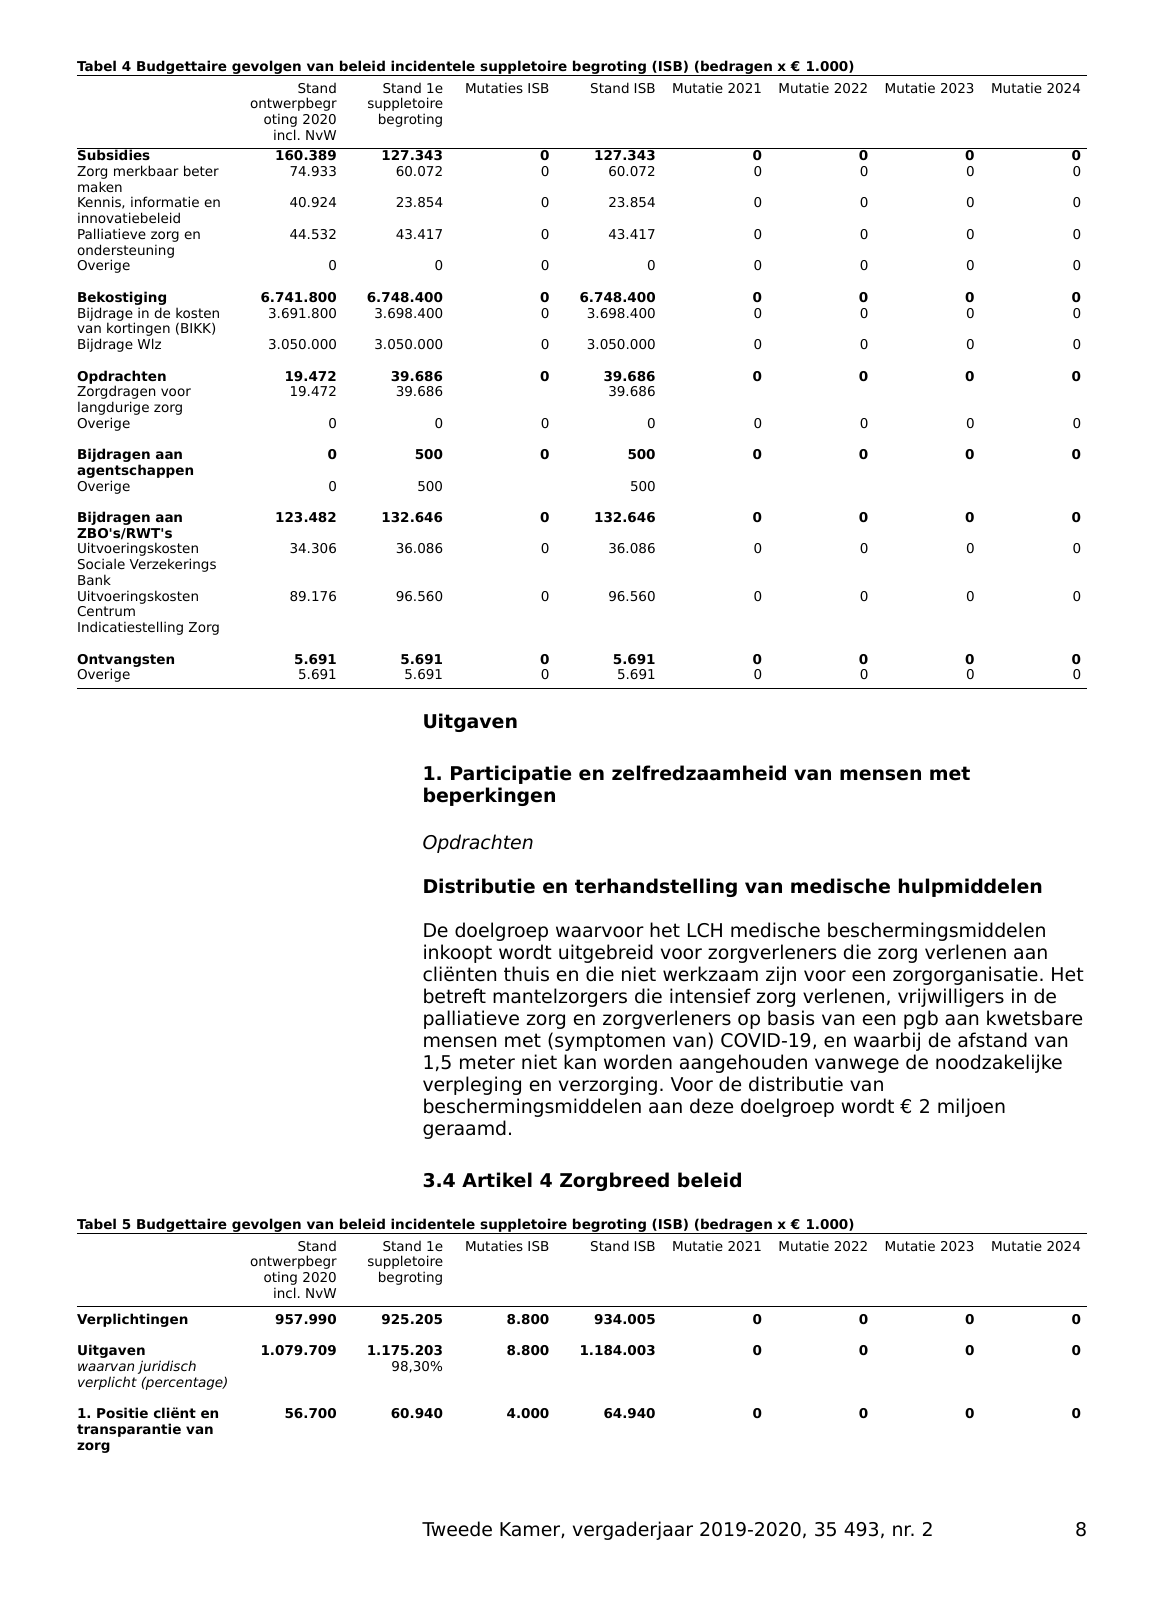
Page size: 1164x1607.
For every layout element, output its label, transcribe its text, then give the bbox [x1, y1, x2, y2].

table_cell [768, 479, 874, 494]
table_cell Mutatie 2022 [768, 76, 874, 148]
table_cell 0 [874, 510, 980, 541]
table_cell 1. Positie cliënt en transparantie van zorg [77, 1406, 236, 1453]
table_cell Palliatieve zorg en ondersteuning [77, 227, 236, 258]
table_cell 0 [661, 447, 768, 478]
table_cell Overige [77, 479, 236, 494]
table_cell 43.417 [343, 227, 449, 258]
table_cell 64.940 [555, 1406, 661, 1453]
table_cell 3.050.000 [343, 337, 449, 353]
table_cell [555, 1390, 661, 1406]
table_cell 0 [343, 258, 449, 274]
table_cell 96.560 [555, 589, 661, 636]
table_cell [77, 431, 236, 447]
table_cell 0 [768, 227, 874, 258]
table_cell 0 [980, 510, 1087, 541]
table_cell Ontvangsten [77, 651, 236, 667]
table_cell 0 [343, 416, 449, 431]
table_cell 0 [980, 1343, 1087, 1359]
subtitle Opdrachten [422, 832, 1087, 854]
table_header Tabel 5 Budgettaire gevolgen van beleid incidentele suppletoire begroting (ISB) (bedragen x € 1.000) [77, 1217, 1087, 1233]
table_cell 0 [980, 195, 1087, 227]
table_cell 0 [449, 447, 555, 478]
table_cell Verplichtingen [77, 1307, 236, 1327]
table_cell waarvan juridisch verplicht (percentage) [77, 1359, 236, 1390]
table_cell 0 [555, 416, 661, 431]
table_cell 0 [980, 290, 1087, 305]
table_cell 0 [768, 667, 874, 688]
table_cell [236, 1359, 342, 1390]
table_cell 132.646 [555, 510, 661, 541]
table_cell 0 [661, 149, 768, 164]
table_cell [768, 636, 874, 651]
table_cell 34.306 [236, 541, 342, 588]
table_cell 0 [980, 667, 1087, 688]
subtitle Uitgaven [422, 711, 1087, 733]
table_cell 127.343 [343, 149, 449, 164]
table_cell [449, 1359, 555, 1390]
table_cell 23.854 [555, 195, 661, 227]
table_cell [980, 274, 1087, 290]
table_cell [661, 1453, 768, 1469]
table_cell [874, 1453, 980, 1469]
table_cell 0 [661, 416, 768, 431]
table_cell 500 [343, 479, 449, 494]
table_cell [343, 431, 449, 447]
table_cell Overige [77, 667, 236, 688]
table_cell [77, 274, 236, 290]
table_cell 0 [980, 447, 1087, 478]
table_cell [555, 1328, 661, 1343]
table_cell [661, 636, 768, 651]
table_cell Mutatie 2021 [661, 76, 768, 148]
table_cell 3.050.000 [236, 337, 342, 353]
table_cell 0 [980, 1307, 1087, 1327]
table_cell Uitgaven [77, 1343, 236, 1359]
table_cell [449, 431, 555, 447]
table_cell 0 [874, 541, 980, 588]
table_cell 0 [874, 337, 980, 353]
table_cell [661, 353, 768, 368]
table_cell Zorg merkbaar beter maken [77, 164, 236, 195]
table_cell 0 [980, 651, 1087, 667]
table_cell 0 [768, 149, 874, 164]
table_cell 0 [449, 416, 555, 431]
table_cell 0 [449, 337, 555, 353]
table_cell [555, 431, 661, 447]
table_cell [768, 494, 874, 510]
table_cell 0 [980, 149, 1087, 164]
table_cell [980, 494, 1087, 510]
table_cell [661, 494, 768, 510]
table_cell [449, 1328, 555, 1343]
table_cell [661, 1390, 768, 1406]
table_cell Mutaties ISB [449, 1234, 555, 1306]
table_cell 0 [449, 290, 555, 305]
table_cell [874, 636, 980, 651]
table_cell 0 [449, 589, 555, 636]
table_cell 0 [980, 258, 1087, 274]
table_cell 1.079.709 [236, 1343, 342, 1359]
table_cell [555, 494, 661, 510]
table_cell 39.686 [555, 368, 661, 384]
table_cell 19.472 [236, 368, 342, 384]
table_cell [768, 1359, 874, 1390]
table_cell [343, 1453, 449, 1469]
table_header Tabel 4 Budgettaire gevolgen van beleid incidentele suppletoire begroting (ISB) (bedragen x € 1.000) [77, 59, 1087, 75]
table_cell 500 [343, 447, 449, 478]
table_cell [555, 353, 661, 368]
table_cell [449, 1390, 555, 1406]
table_cell [77, 636, 236, 651]
table_cell 39.686 [343, 384, 449, 416]
table_cell 0 [768, 1406, 874, 1453]
table_cell [661, 384, 768, 416]
table_cell Mutatie 2024 [980, 1234, 1087, 1306]
table_cell 0 [768, 258, 874, 274]
table_cell Mutatie 2024 [980, 76, 1087, 148]
table_cell 96.560 [343, 589, 449, 636]
table_cell 0 [768, 1307, 874, 1327]
table_cell 0 [236, 258, 342, 274]
table_cell [343, 494, 449, 510]
table_cell 0 [768, 541, 874, 588]
table_cell 5.691 [555, 651, 661, 667]
table_cell 0 [768, 195, 874, 227]
table_cell 43.417 [555, 227, 661, 258]
table_cell [555, 1453, 661, 1469]
table_cell 39.686 [343, 368, 449, 384]
table_cell 74.933 [236, 164, 342, 195]
table_cell 0 [661, 290, 768, 305]
table_cell [77, 353, 236, 368]
table_cell 0 [768, 337, 874, 353]
table_cell [449, 353, 555, 368]
table_cell Stand ontwerpbegroting 2020 incl. NvW [236, 1234, 342, 1306]
table_cell 500 [555, 479, 661, 494]
table_cell 0 [555, 258, 661, 274]
table_cell 0 [768, 651, 874, 667]
table_cell [768, 431, 874, 447]
table_cell [980, 1453, 1087, 1469]
subtitle 3.4 Artikel 4 Zorgbreed beleid [422, 1170, 1087, 1192]
table_cell [874, 384, 980, 416]
table_cell 0 [768, 447, 874, 478]
table_cell 0 [874, 368, 980, 384]
table_cell [980, 479, 1087, 494]
table_cell [768, 274, 874, 290]
table_cell 3.698.400 [555, 305, 661, 337]
table_cell 39.686 [555, 384, 661, 416]
table_cell [77, 76, 236, 148]
table_cell [236, 274, 342, 290]
table_cell 0 [874, 651, 980, 667]
table_cell 0 [768, 1343, 874, 1359]
table_cell 0 [980, 368, 1087, 384]
table_cell [980, 353, 1087, 368]
table_cell 0 [874, 447, 980, 478]
table_cell 123.482 [236, 510, 342, 541]
table_cell [77, 1453, 236, 1469]
table_cell Mutaties ISB [449, 76, 555, 148]
table_cell 0 [661, 541, 768, 588]
table_cell Subsidies [77, 149, 236, 164]
table_cell 0 [236, 479, 342, 494]
table_cell 0 [449, 164, 555, 195]
table_cell [236, 1390, 342, 1406]
table_cell 0 [874, 149, 980, 164]
table_cell Stand ISB [555, 76, 661, 148]
table_cell 0 [980, 305, 1087, 337]
table_cell [874, 274, 980, 290]
table_cell 5.691 [236, 651, 342, 667]
table_cell [874, 479, 980, 494]
table_cell [77, 1234, 236, 1306]
table_cell 0 [768, 368, 874, 384]
table_cell 0 [768, 589, 874, 636]
table_cell 60.072 [343, 164, 449, 195]
table_cell 3.691.800 [236, 305, 342, 337]
table_cell 8.800 [449, 1307, 555, 1327]
table_cell 0 [661, 368, 768, 384]
table_cell Mutatie 2021 [661, 1234, 768, 1306]
table_cell Bijdrage Wlz [77, 337, 236, 353]
table_cell 0 [661, 510, 768, 541]
table_cell 0 [236, 447, 342, 478]
table_cell 925.205 [343, 1307, 449, 1327]
table_cell [449, 384, 555, 416]
table_cell 0 [449, 510, 555, 541]
table_cell Stand ontwerpbegroting 2020 incl. NvW [236, 76, 342, 148]
table_cell 0 [661, 227, 768, 258]
table_cell [874, 1390, 980, 1406]
table_cell 0 [874, 195, 980, 227]
table_cell 8.800 [449, 1343, 555, 1359]
table_cell 36.086 [555, 541, 661, 588]
table_cell [661, 1328, 768, 1343]
table_cell 0 [661, 305, 768, 337]
table_cell Mutatie 2023 [874, 1234, 980, 1306]
table_cell 6.748.400 [343, 290, 449, 305]
table_cell [555, 636, 661, 651]
table_cell [874, 431, 980, 447]
table_cell 56.700 [236, 1406, 342, 1453]
table_cell [343, 353, 449, 368]
table_cell 0 [236, 416, 342, 431]
table_cell [77, 494, 236, 510]
table_cell 3.698.400 [343, 305, 449, 337]
table_cell Kennis, informatie en innovatiebeleid [77, 195, 236, 227]
table_cell 5.691 [236, 667, 342, 688]
table_cell Bijdragen aan agentschappen [77, 447, 236, 478]
table_cell 160.389 [236, 149, 342, 164]
table_cell 0 [449, 195, 555, 227]
table_cell 89.176 [236, 589, 342, 636]
table_cell 0 [449, 258, 555, 274]
table_cell Uitvoeringskosten Sociale Verzekerings Bank [77, 541, 236, 588]
table_cell 0 [980, 541, 1087, 588]
table_cell 0 [449, 227, 555, 258]
table_cell Opdrachten [77, 368, 236, 384]
table_cell 0 [449, 149, 555, 164]
table_cell 1.184.003 [555, 1343, 661, 1359]
table_cell [236, 1328, 342, 1343]
table_cell 0 [980, 337, 1087, 353]
table_cell [661, 479, 768, 494]
table_cell Bijdrage in de kosten van kortingen (BIKK) [77, 305, 236, 337]
table_cell 0 [449, 305, 555, 337]
table_cell 4.000 [449, 1406, 555, 1453]
table_cell 0 [874, 164, 980, 195]
table_cell 127.343 [555, 149, 661, 164]
table_cell 0 [874, 258, 980, 274]
table_cell 0 [768, 305, 874, 337]
table_cell 0 [449, 667, 555, 688]
table_cell Overige [77, 258, 236, 274]
table_cell [343, 1390, 449, 1406]
table_cell 0 [874, 667, 980, 688]
table_cell [874, 353, 980, 368]
table_cell 40.924 [236, 195, 342, 227]
table_cell Stand 1e suppletoire begroting [343, 1234, 449, 1306]
table_cell 0 [980, 589, 1087, 636]
table_cell [449, 494, 555, 510]
table_cell 60.940 [343, 1406, 449, 1453]
table_cell 36.086 [343, 541, 449, 588]
table_cell 0 [661, 589, 768, 636]
table_cell 0 [449, 541, 555, 588]
table_cell [449, 636, 555, 651]
table_cell 500 [555, 447, 661, 478]
table_cell Bijdragen aan ZBO's/RWT's [77, 510, 236, 541]
table_cell [980, 636, 1087, 651]
table_cell [768, 1390, 874, 1406]
table_cell 0 [980, 416, 1087, 431]
table_cell 0 [768, 416, 874, 431]
table_cell 0 [661, 1343, 768, 1359]
table_cell [874, 1328, 980, 1343]
table_cell [236, 494, 342, 510]
table_cell [343, 636, 449, 651]
table_cell [980, 431, 1087, 447]
table_cell 0 [768, 164, 874, 195]
table_cell [980, 1328, 1087, 1343]
table_cell 132.646 [343, 510, 449, 541]
table_cell 0 [874, 416, 980, 431]
table_cell 0 [661, 337, 768, 353]
subtitle Distributie en terhandstelling van medische hulpmiddelen [422, 876, 1087, 898]
table_cell 5.691 [343, 667, 449, 688]
table_cell 0 [768, 510, 874, 541]
table_cell 0 [980, 1406, 1087, 1453]
table_cell Stand 1e suppletoire begroting [343, 76, 449, 148]
table_cell Zorgdragen voor langdurige zorg [77, 384, 236, 416]
table_cell 0 [874, 1343, 980, 1359]
table_cell 934.005 [555, 1307, 661, 1327]
table_cell [768, 1453, 874, 1469]
table_cell 19.472 [236, 384, 342, 416]
table_cell 0 [874, 1307, 980, 1327]
table_cell [980, 1359, 1087, 1390]
table_cell [343, 274, 449, 290]
table_cell 0 [661, 667, 768, 688]
table_cell [555, 1359, 661, 1390]
table_cell [874, 494, 980, 510]
table_cell 0 [449, 368, 555, 384]
table_cell 0 [449, 651, 555, 667]
table_cell 5.691 [555, 667, 661, 688]
table_cell 0 [661, 1307, 768, 1327]
table_cell 0 [768, 290, 874, 305]
table_cell [449, 274, 555, 290]
table_cell [768, 353, 874, 368]
table_cell 44.532 [236, 227, 342, 258]
table_cell 23.854 [343, 195, 449, 227]
table_cell 60.072 [555, 164, 661, 195]
table_cell 957.990 [236, 1307, 342, 1327]
table_cell [236, 636, 342, 651]
table_cell [343, 1328, 449, 1343]
table_cell [768, 1328, 874, 1343]
table_cell 6.748.400 [555, 290, 661, 305]
table_cell 0 [661, 258, 768, 274]
table_cell [236, 353, 342, 368]
table_cell 0 [661, 195, 768, 227]
table_cell [236, 1453, 342, 1469]
table_cell [449, 1453, 555, 1469]
table_cell Stand ISB [555, 1234, 661, 1306]
table_cell 6.741.800 [236, 290, 342, 305]
table_cell Bekostiging [77, 290, 236, 305]
table_cell 0 [874, 290, 980, 305]
table_cell [236, 431, 342, 447]
table_cell [874, 1359, 980, 1390]
table_cell [980, 1390, 1087, 1406]
table_cell 0 [874, 305, 980, 337]
table_cell [661, 431, 768, 447]
table_cell 0 [661, 651, 768, 667]
table_cell 0 [874, 1406, 980, 1453]
table_cell [555, 274, 661, 290]
table_cell 0 [661, 164, 768, 195]
table_cell 0 [980, 227, 1087, 258]
table_cell Overige [77, 416, 236, 431]
subtitle 1. Participatie en zelfredzaamheid van mensen met beperkingen [422, 763, 1087, 807]
table_cell [661, 274, 768, 290]
table_cell [77, 1390, 236, 1406]
table_cell [661, 1359, 768, 1390]
table_cell 0 [661, 1406, 768, 1453]
table_cell 3.050.000 [555, 337, 661, 353]
table_cell 0 [980, 164, 1087, 195]
table_cell [449, 479, 555, 494]
table_cell 5.691 [343, 651, 449, 667]
table_cell 1.175.203 [343, 1343, 449, 1359]
table_cell [768, 384, 874, 416]
table_cell 0 [874, 589, 980, 636]
table_cell Uitvoeringskosten Centrum Indicatiestelling Zorg [77, 589, 236, 636]
table_cell 98,30% [343, 1359, 449, 1390]
table_cell [77, 1328, 236, 1343]
table_cell [980, 384, 1087, 416]
table_cell Mutatie 2022 [768, 1234, 874, 1306]
table_cell 0 [874, 227, 980, 258]
text De doelgroep waarvoor het LCH medische beschermingsmiddelen inkoopt wordt uitgebreid voor zorgverleners die zorg verlenen aan cliënten thuis en die niet werkzaam zijn voor een zorgorganisatie. Het betreft mantelzorgers die intensief zorg verlenen, vrijwilligers in de palliatieve zorg en zorgverleners op basis van een pgb aan kwetsbare mensen met (symptomen van) COVID-19, en waarbij de afstand van 1,5 meter niet kan worden aangehouden vanwege de noodzakelijke verpleging en verzorging. Voor de distributie van beschermingsmiddelen aan deze doelgroep wordt € 2 miljoen geraamd. [422, 920, 1087, 1140]
table_cell Mutatie 2023 [874, 76, 980, 148]
